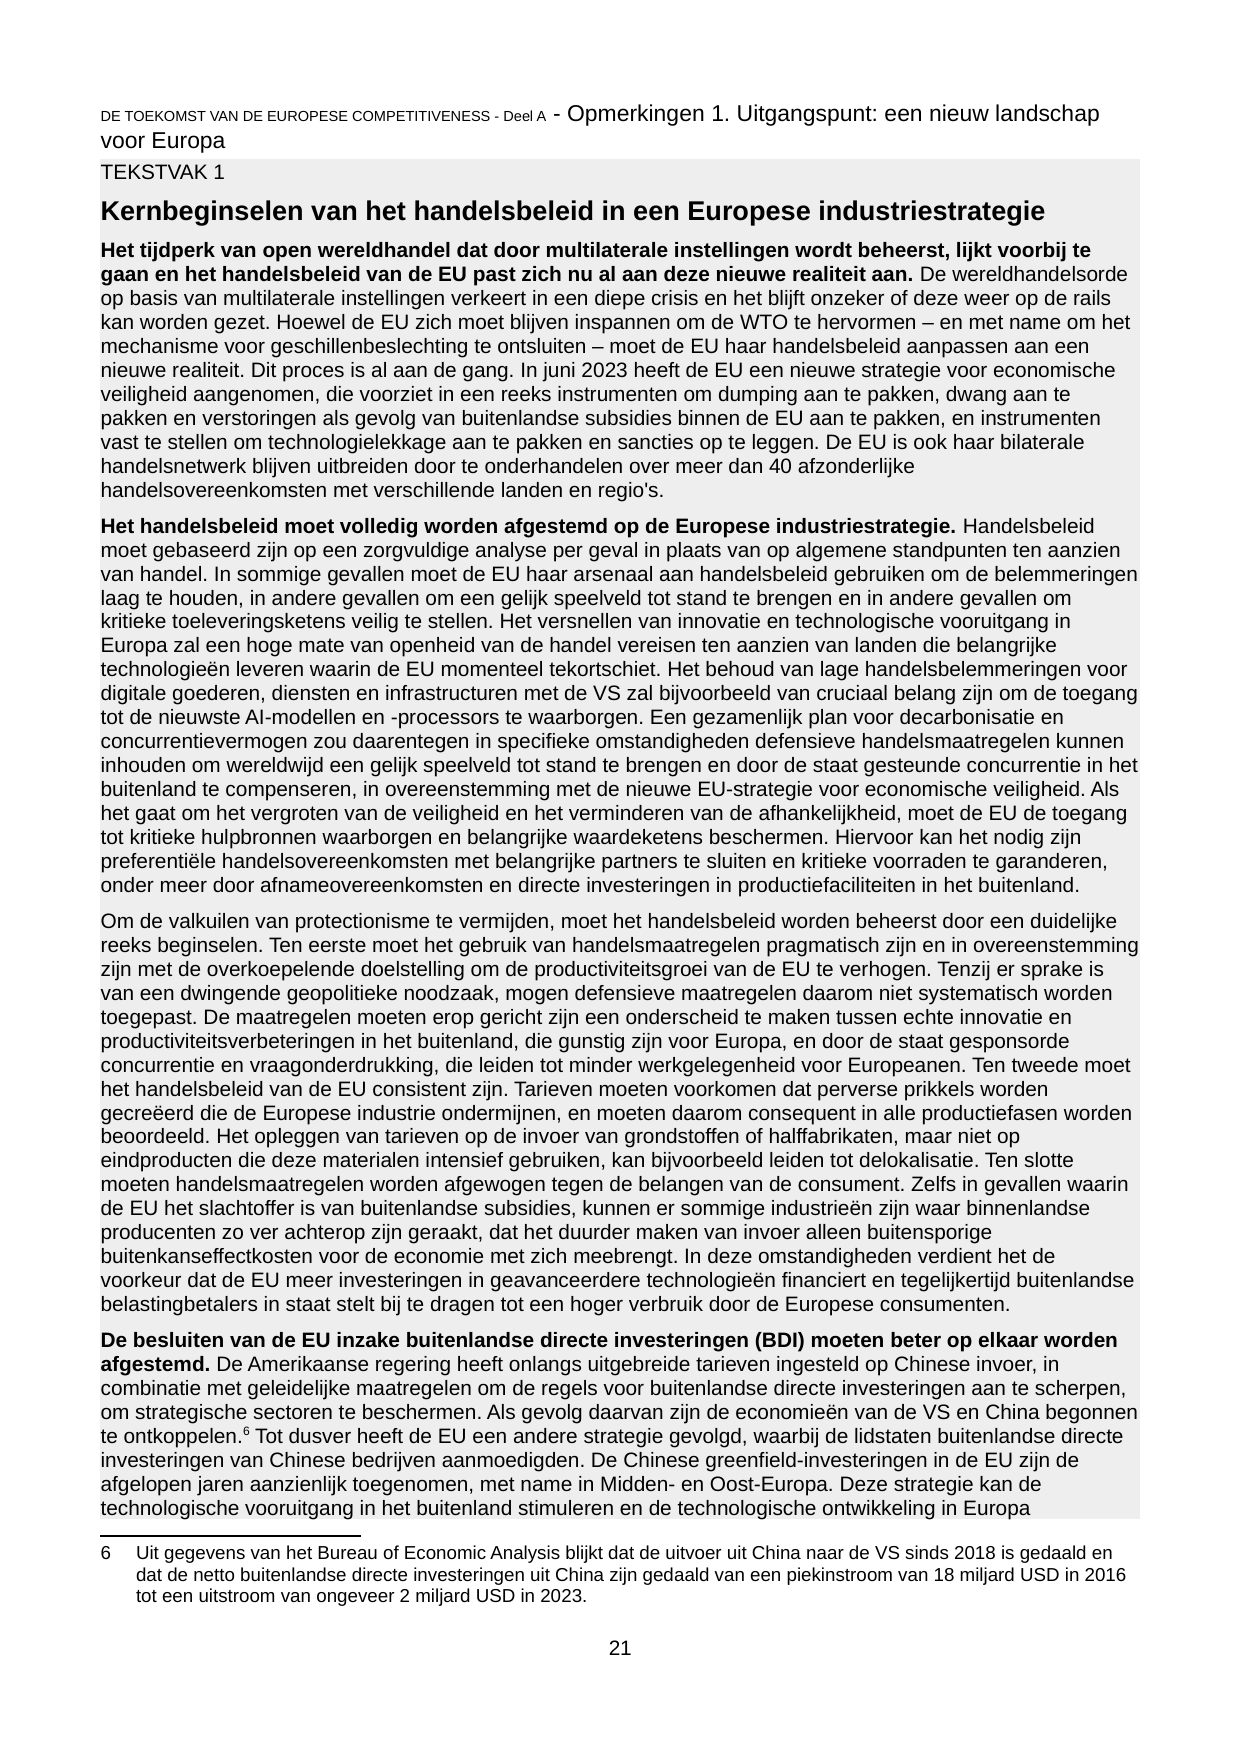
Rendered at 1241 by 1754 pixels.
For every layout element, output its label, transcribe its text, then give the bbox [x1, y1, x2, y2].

text Het tijdperk van open wereldhandel dat door multilaterale instellingen wordt beheerst, lijkt voorbij te gaan en het handelsbeleid van de EU past zich nu al aan deze nieuwe realiteit aan. De wereldhandelsorde op basis van multilaterale instellingen verkeert in een diepe crisis en het blijft onzeker of deze weer op de rails kan worden gezet. Hoewel de EU zich moet blijven inspannen om de WTO te hervormen – en met name om het mechanisme voor geschillenbeslechting te ontsluiten – moet de EU haar handelsbeleid aanpassen aan een nieuwe realiteit. Dit proces is al aan de gang. In juni 2023 heeft de EU een nieuwe strategie voor economische veiligheid aangenomen, die voorziet in een reeks instrumenten om dumping aan te pakken, dwang aan te pakken en verstoringen als gevolg van buitenlandse subsidies binnen de EU aan te pakken, en instrumenten vast te stellen om technologielekkage aan te pakken en sancties op te leggen. De EU is ook haar bilaterale handelsnetwerk blijven uitbreiden door te onderhandelen over meer dan 40 afzonderlijke handelsovereenkomsten met verschillende landen en regio's. [100, 238, 1140, 502]
text Kernbeginselen van het handelsbeleid in een Europese industriestrategie [100, 195, 1140, 226]
text Het handelsbeleid moet volledig worden afgestemd op de Europese industriestrategie. Handelsbeleid moet gebaseerd zijn op een zorgvuldige analyse per geval in plaats van op algemene standpunten ten aanzien van handel. In sommige gevallen moet de EU haar arsenaal aan handelsbeleid gebruiken om de belemmeringen laag te houden, in andere gevallen om een gelijk speelveld tot stand te brengen en in andere gevallen om kritieke toeleveringsketens veilig te stellen. Het versnellen van innovatie en technologische vooruitgang in Europa zal een hoge mate van openheid van de handel vereisen ten aanzien van landen die belangrijke technologieën leveren waarin de EU momenteel tekortschiet. Het behoud van lage handelsbelemmeringen voor digitale goederen, diensten en infrastructuren met de VS zal bijvoorbeeld van cruciaal belang zijn om de toegang tot de nieuwste AI-modellen en -processors te waarborgen. Een gezamenlijk plan voor decarbonisatie en concurrentievermogen zou daarentegen in specifieke omstandigheden defensieve handelsmaatregelen kunnen inhouden om wereldwijd een gelijk speelveld tot stand te brengen en door de staat gesteunde concurrentie in het buitenland te compenseren, in overeenstemming met de nieuwe EU-strategie voor economische veiligheid. Als het gaat om het vergroten van de veiligheid en het verminderen van de afhankelijkheid, moet de EU de toegang tot kritieke hulpbronnen waarborgen en belangrijke waardeketens beschermen. Hiervoor kan het nodig zijn preferentiële handelsovereenkomsten met belangrijke partners te sluiten en kritieke voorraden te garanderen, onder meer door afnameovereenkomsten en directe investeringen in productiefaciliteiten in het buitenland. [100, 513, 1140, 897]
text Uit gegevens van het Bureau of Economic Analysis blijkt dat de uitvoer uit China naar de VS sinds 2018 is gedaald en dat de netto buitenlandse directe investeringen uit China zijn gedaald van een piekinstroom van 18 miljard USD in 2016 tot een uitstroom van ongeveer 2 miljard USD in 2023. [100, 1542, 1140, 1606]
text TEKSTVAK 1 [100, 159, 1140, 183]
text De besluiten van de EU inzake buitenlandse directe investeringen (BDI) moeten beter op elkaar worden afgestemd. De Amerikaanse regering heeft onlangs uitgebreide tarieven ingesteld op Chinese invoer, in combinatie met geleidelijke maatregelen om de regels voor buitenlandse directe investeringen aan te scherpen, om strategische sectoren te beschermen. Als gevolg daarvan zijn de economieën van de VS en China begonnen te ontkoppelen. Tot dusver heeft de EU een andere strategie gevolgd, waarbij de lidstaten buitenlandse directe investeringen van Chinese bedrijven aanmoedigden. De Chinese greenfield-investeringen in de EU zijn de afgelopen jaren aanzienlijk toegenomen, met name in Midden- en Oost-Europa. Deze strategie kan de technologische vooruitgang in het buitenland stimuleren en de technologische ontwikkeling in Europa [100, 1328, 1140, 1519]
text Om de valkuilen van protectionisme te vermijden, moet het handelsbeleid worden beheerst door een duidelijke reeks beginselen. Ten eerste moet het gebruik van handelsmaatregelen pragmatisch zijn en in overeenstemming zijn met de overkoepelende doelstelling om de productiviteitsgroei van de EU te verhogen. Tenzij er sprake is van een dwingende geopolitieke noodzaak, mogen defensieve maatregelen daarom niet systematisch worden toegepast. De maatregelen moeten erop gericht zijn een onderscheid te maken tussen echte innovatie en productiviteitsverbeteringen in het buitenland, die gunstig zijn voor Europa, en door de staat gesponsorde concurrentie en vraagonderdrukking, die leiden tot minder werkgelegenheid voor Europeanen. Ten tweede moet het handelsbeleid van de EU consistent zijn. Tarieven moeten voorkomen dat perverse prikkels worden gecreëerd die de Europese industrie ondermijnen, en moeten daarom consequent in alle productiefasen worden beoordeeld. Het opleggen van tarieven op de invoer van grondstoffen of halffabrikaten, maar niet op eindproducten die deze materialen intensief gebruiken, kan bijvoorbeeld leiden tot delokalisatie. Ten slotte moeten handelsmaatregelen worden afgewogen tegen de belangen van de consument. Zelfs in gevallen waarin de EU het slachtoffer is van buitenlandse subsidies, kunnen er sommige industrieën zijn waar binnenlandse producenten zo ver achterop zijn geraakt, dat het duurder maken van invoer alleen buitensporige buitenkanseffectkosten voor de economie met zich meebrengt. In deze omstandigheden verdient het de voorkeur dat de EU meer investeringen in geavanceerdere technologieën financiert en tegelijkertijd buitenlandse belastingbetalers in staat stelt bij te dragen tot een hoger verbruik door de Europese consumenten. [100, 909, 1140, 1316]
